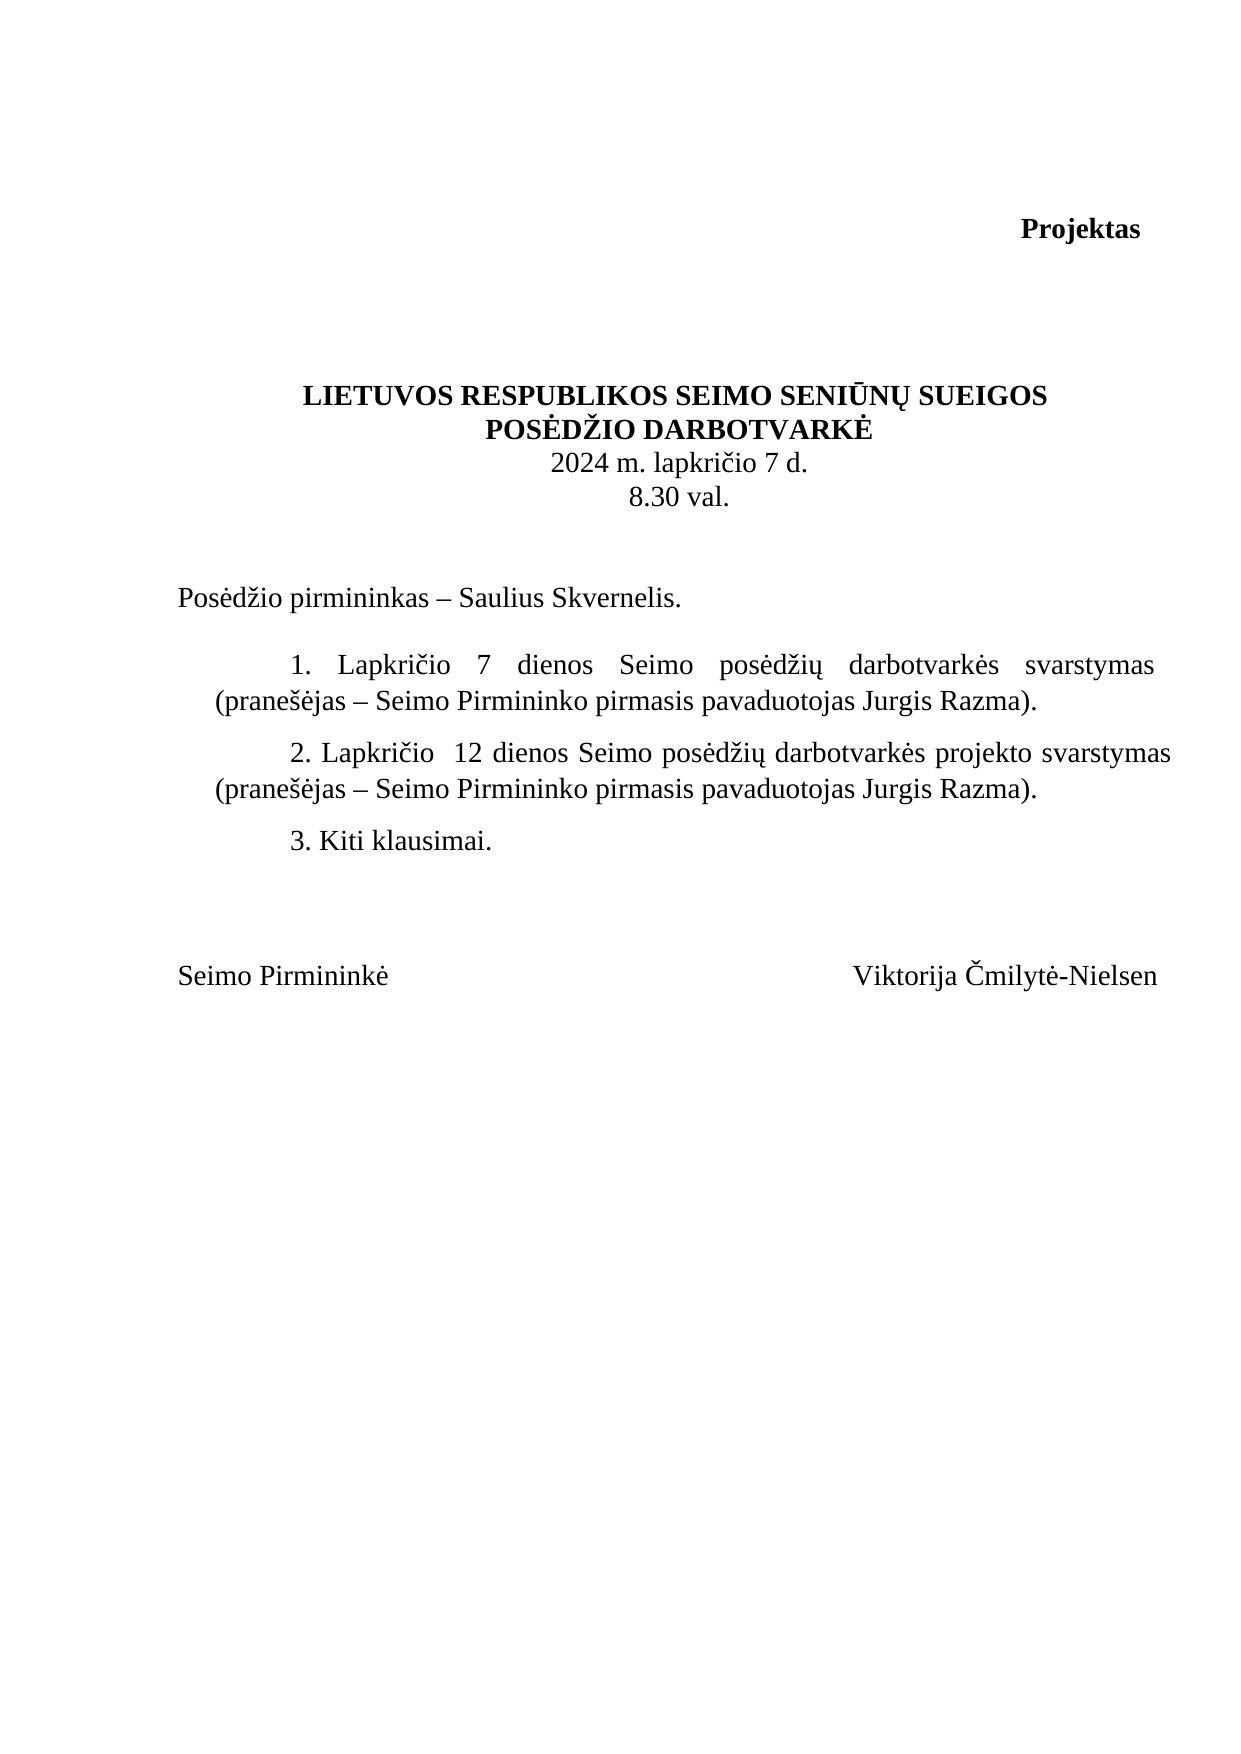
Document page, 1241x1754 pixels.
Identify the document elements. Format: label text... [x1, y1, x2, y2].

text Projektas [987, 211, 1181, 244]
text POSĖDŽIO DARBOTVARKĖ [177, 412, 1181, 446]
text 2. Lapkričio 12 dienos Seimo posėdžių darbotvarkės projekto svarstymas (pranešėjas – Seimo Pirmininko pirmasis pavaduotojas Jurgis Razma). [215, 735, 1181, 804]
text 8.30 val. [177, 479, 1181, 513]
subtitle Seimo Pirmininkė Viktorija Čmilytė-Nielsen [177, 958, 1181, 991]
text Posėdžio pirmininkas – Saulius Skvernelis. [177, 580, 1181, 613]
text 2024 m. lapkričio 7 d. [177, 446, 1181, 479]
text 1. Lapkričio 7 dienos Seimo posėdžių darbotvarkės svarstymas (pranešėjas – Seimo Pirmininko pirmasis pavaduotojas Jurgis Razma). [215, 647, 1181, 716]
text 3. Kiti klausimai. [215, 823, 1181, 857]
text LIETUVOS RESPUBLIKOS SEIMO SENIŪNŲ SUEIGOS [177, 378, 1181, 412]
